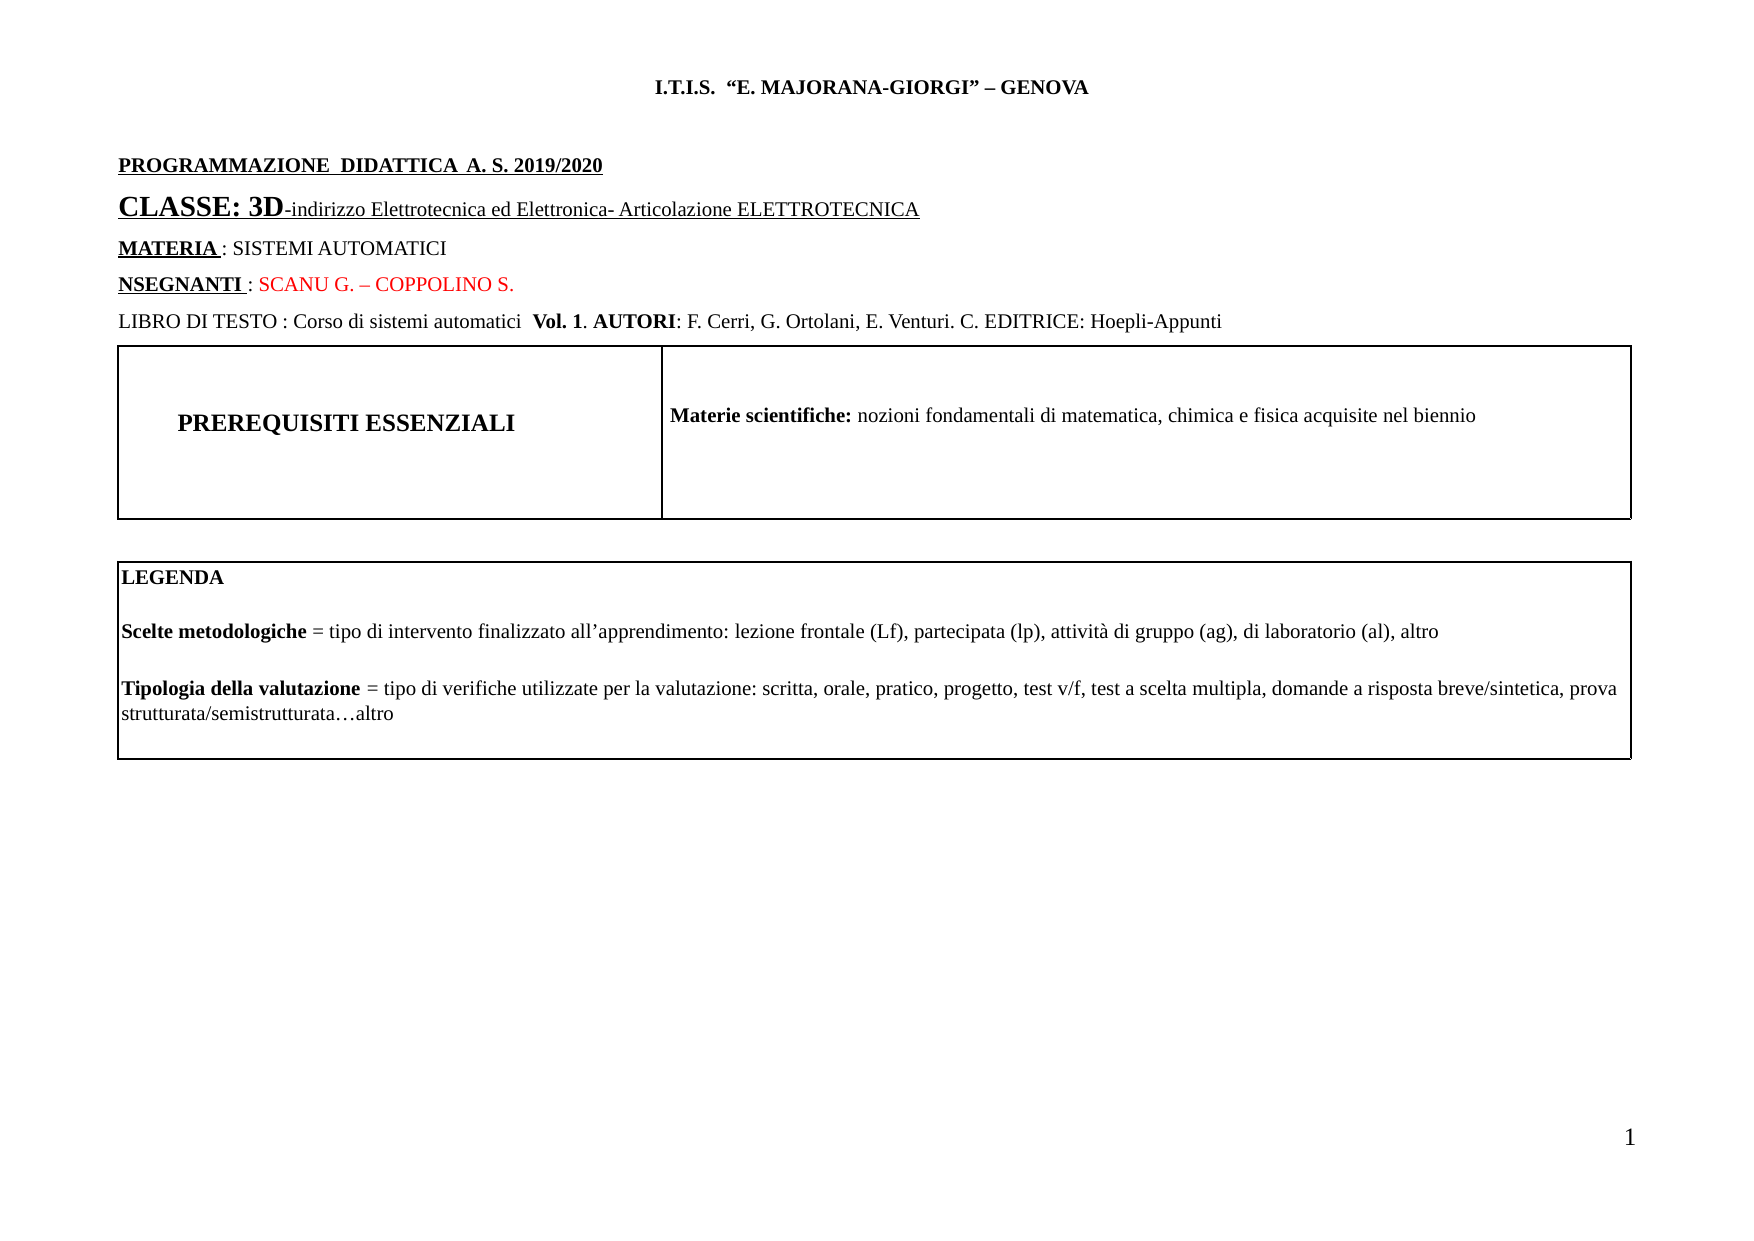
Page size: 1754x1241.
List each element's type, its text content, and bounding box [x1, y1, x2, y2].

text PROGRAMMAZIONE DIDATTICA A. S. 2019/2020 [118, 153, 1636, 177]
text CLASSE: 3D-indirizzo Elettrotecnica ed Elettronica- Articolazione ELETTROTECNICA [118, 189, 1636, 223]
text MATERIA : SISTEMI AUTOMATICI [118, 235, 1636, 259]
table_header Materie scientifiche: nozioni fondamentali di matematica, chimica e fisica acquisite nel biennio [663, 347, 1630, 518]
text LIBRO DI TESTO : Corso di sistemi automatici Vol. 1. AUTORI: F. Cerri, G. Ortolani, E. Venturi. C. EDITRICE: Hoepli-Appunti [118, 308, 1636, 333]
text NSEGNANTI : SCANU G. – COPPOLINO S. [118, 272, 1636, 296]
text I.T.I.S. “E. MAJORANA-GIORGI” – GENOVA [118, 75, 1636, 99]
table_header LEGENDA Scelte metodologiche = tipo di intervento finalizzato all’apprendimento: lezione frontale (Lf), partecipata (lp), attività di gruppo (ag), di laboratorio (al), altro Tipologia della valutazione = tipo di verifiche utilizzate per la valutazione: scritta, orale, pratico, progetto, test v/f, test a scelta multipla, domande a risposta breve/sintetica, prova strutturata/semistrutturata…altro [119, 563, 1630, 757]
table_header PREREQUISITI ESSENZIALI [119, 347, 661, 518]
